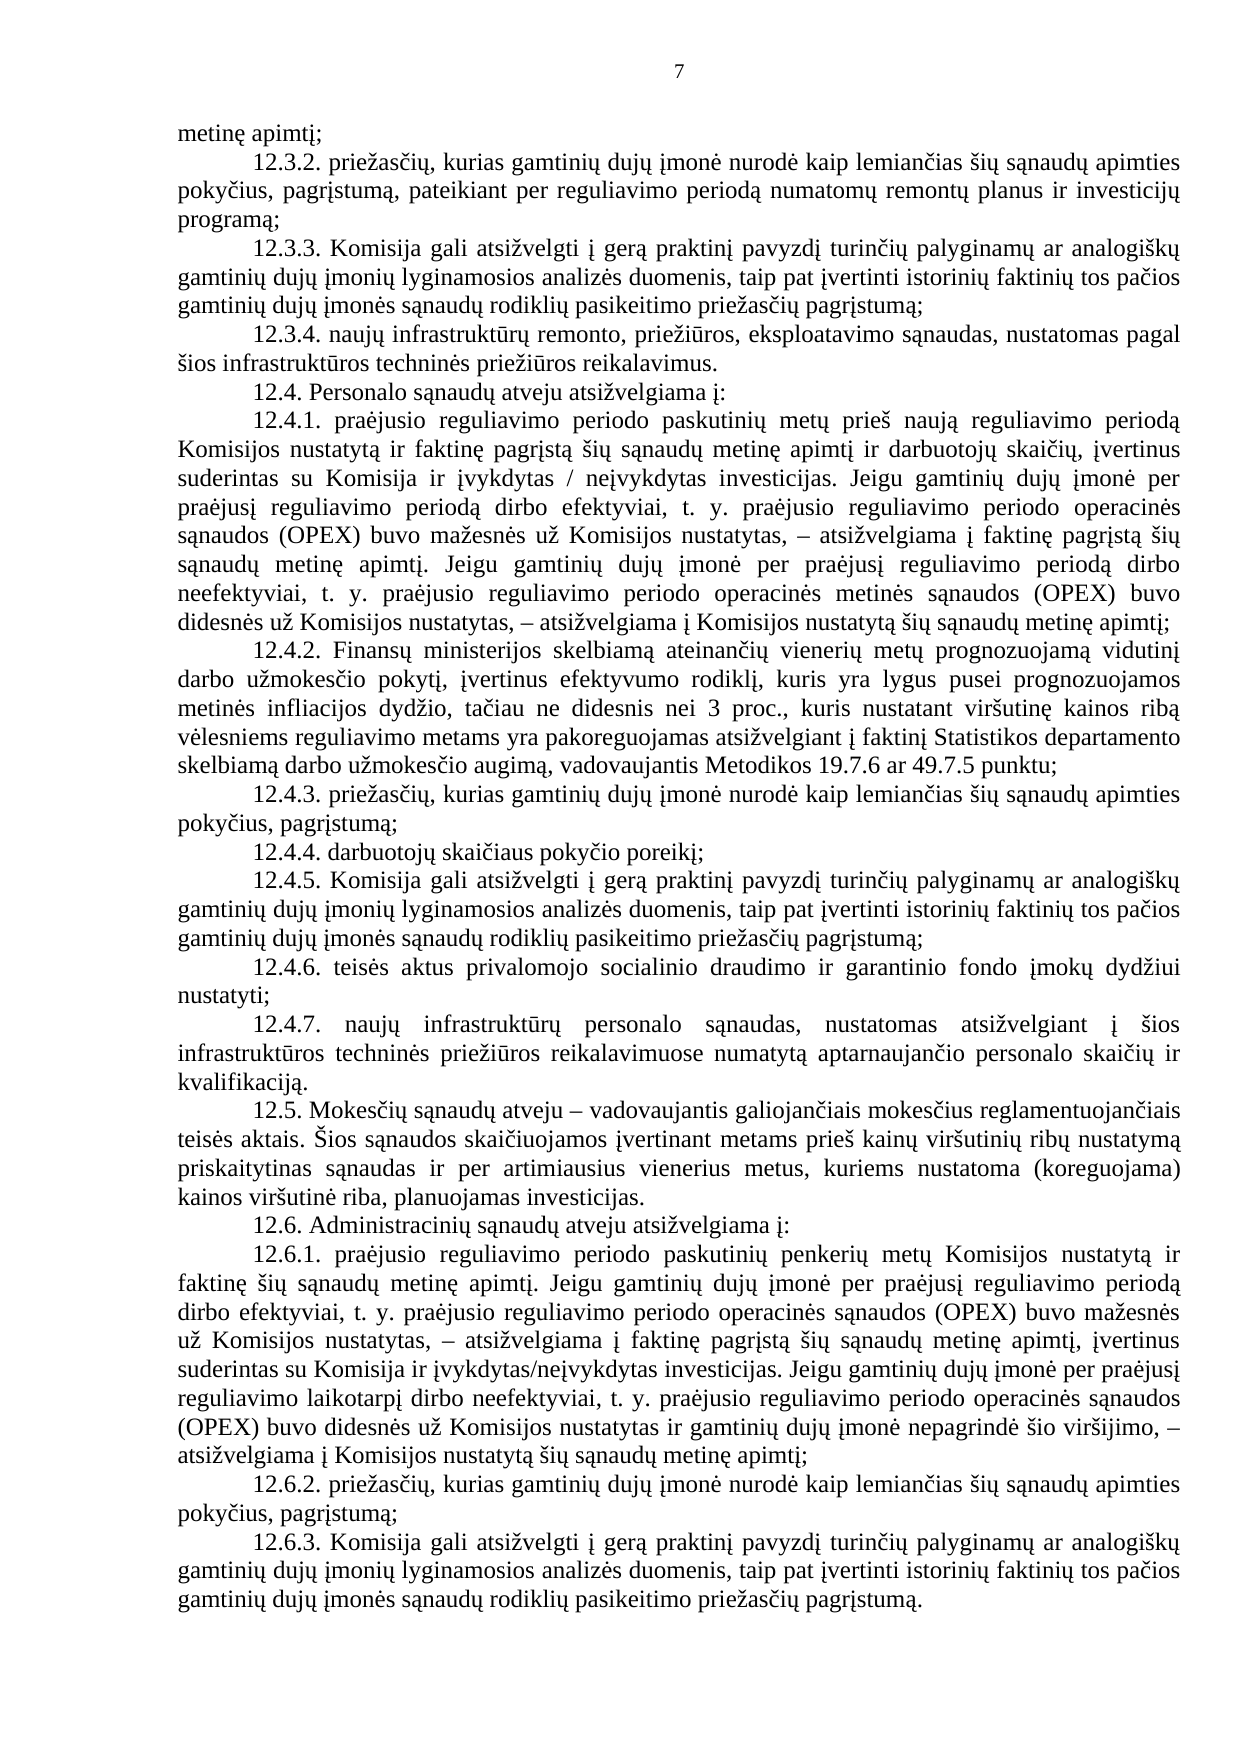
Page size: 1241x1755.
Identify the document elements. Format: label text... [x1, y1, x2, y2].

text 12.3.2. priežasčių, kurias gamtinių dujų įmonė nurodė kaip lemiančias šių sąnaudų apimties pokyčius, pagrįstumą, pateikiant per reguliavimo periodą numatomų remontų planus ir investicijų programą; [177, 147, 1181, 233]
text 12.6.3. Komisija gali atsižvelgti į gerą praktinį pavyzdį turinčių palyginamų ar analogiškų gamtinių dujų įmonių lyginamosios analizės duomenis, taip pat įvertinti istorinių faktinių tos pačios gamtinių dujų įmonės sąnaudų rodiklių pasikeitimo priežasčių pagrįstumą. [177, 1527, 1181, 1613]
text 12.6. Administracinių sąnaudų atveju atsižvelgiama į: [177, 1211, 1181, 1239]
text 12.5. Mokesčių sąnaudų atveju – vadovaujantis galiojančiais mokesčius reglamentuojančiais teisės aktais. Šios sąnaudos skaičiuojamos įvertinant metams prieš kainų viršutinių ribų nustatymą priskaitytinas sąnaudas ir per artimiausius vienerius metus, kuriems nustatoma (koreguojama) kainos viršutinė riba, planuojamas investicijas. [177, 1096, 1181, 1211]
text 12.4.7. naujų infrastruktūrų personalo sąnaudas, nustatomas atsižvelgiant į šios infrastruktūros techninės priežiūros reikalavimuose numatytą aptarnaujančio personalo skaičių ir kvalifikaciją. [177, 1009, 1181, 1096]
text 12.4.3. priežasčių, kurias gamtinių dujų įmonė nurodė kaip lemiančias šių sąnaudų apimties pokyčius, pagrįstumą; [177, 779, 1181, 837]
text 12.4.2. Finansų ministerijos skelbiamą ateinančių vienerių metų prognozuojamą vidutinį darbo užmokesčio pokytį, įvertinus efektyvumo rodiklį, kuris yra lygus pusei prognozuojamos metinės infliacijos dydžio, tačiau ne didesnis nei 3 proc., kuris nustatant viršutinę kainos ribą vėlesniems reguliavimo metams yra pakoreguojamas atsižvelgiant į faktinį Statistikos departamento skelbiamą darbo užmokesčio augimą, vadovaujantis Metodikos 19.7.6 ar 49.7.5 punktu; [177, 636, 1181, 779]
text 12.6.1. praėjusio reguliavimo periodo paskutinių penkerių metų Komisijos nustatytą ir faktinę šių sąnaudų metinę apimtį. Jeigu gamtinių dujų įmonė per praėjusį reguliavimo periodą dirbo efektyviai, t. y. praėjusio reguliavimo periodo operacinės sąnaudos (OPEX) buvo mažesnės už Komisijos nustatytas, – atsižvelgiama į faktinę pagrįstą šių sąnaudų metinę apimtį, įvertinus suderintas su Komisija ir įvykdytas/neįvykdytas investicijas. Jeigu gamtinių dujų įmonė per praėjusį reguliavimo laikotarpį dirbo neefektyviai, t. y. praėjusio reguliavimo periodo operacinės sąnaudos (OPEX) buvo didesnės už Komisijos nustatytas ir gamtinių dujų įmonė nepagrindė šio viršijimo, – atsižvelgiama į Komisijos nustatytą šių sąnaudų metinę apimtį; [177, 1239, 1181, 1469]
text 12.3.3. Komisija gali atsižvelgti į gerą praktinį pavyzdį turinčių palyginamų ar analogiškų gamtinių dujų įmonių lyginamosios analizės duomenis, taip pat įvertinti istorinių faktinių tos pačios gamtinių dujų įmonės sąnaudų rodiklių pasikeitimo priežasčių pagrįstumą; [177, 233, 1181, 319]
text 12.4.5. Komisija gali atsižvelgti į gerą praktinį pavyzdį turinčių palyginamų ar analogiškų gamtinių dujų įmonių lyginamosios analizės duomenis, taip pat įvertinti istorinių faktinių tos pačios gamtinių dujų įmonės sąnaudų rodiklių pasikeitimo priežasčių pagrįstumą; [177, 866, 1181, 952]
text 12.4.4. darbuotojų skaičiaus pokyčio poreikį; [177, 837, 1181, 866]
text 12.6.2. priežasčių, kurias gamtinių dujų įmonė nurodė kaip lemiančias šių sąnaudų apimties pokyčius, pagrįstumą; [177, 1469, 1181, 1527]
text 12.4.1. praėjusio reguliavimo periodo paskutinių metų prieš naują reguliavimo periodą Komisijos nustatytą ir faktinę pagrįstą šių sąnaudų metinę apimtį ir darbuotojų skaičių, įvertinus suderintas su Komisija ir įvykdytas / neįvykdytas investicijas. Jeigu gamtinių dujų įmonė per praėjusį reguliavimo periodą dirbo efektyviai, t. y. praėjusio reguliavimo periodo operacinės sąnaudos (OPEX) buvo mažesnės už Komisijos nustatytas, – atsižvelgiama į faktinę pagrįstą šių sąnaudų metinę apimtį. Jeigu gamtinių dujų įmonė per praėjusį reguliavimo periodą dirbo neefektyviai, t. y. praėjusio reguliavimo periodo operacinės metinės sąnaudos (OPEX) buvo didesnės už Komisijos nustatytas, – atsižvelgiama į Komisijos nustatytą šių sąnaudų metinę apimtį; [177, 406, 1181, 636]
text 12.4.6. teisės aktus privalomojo socialinio draudimo ir garantinio fondo įmokų dydžiui nustatyti; [177, 952, 1181, 1009]
text 12.3.4. naujų infrastruktūrų remonto, priežiūros, eksploatavimo sąnaudas, nustatomas pagal šios infrastruktūros techninės priežiūros reikalavimus. [177, 319, 1181, 377]
text 12.4. Personalo sąnaudų atveju atsižvelgiama į: [177, 377, 1181, 406]
text metinę apimtį; [177, 118, 1181, 147]
